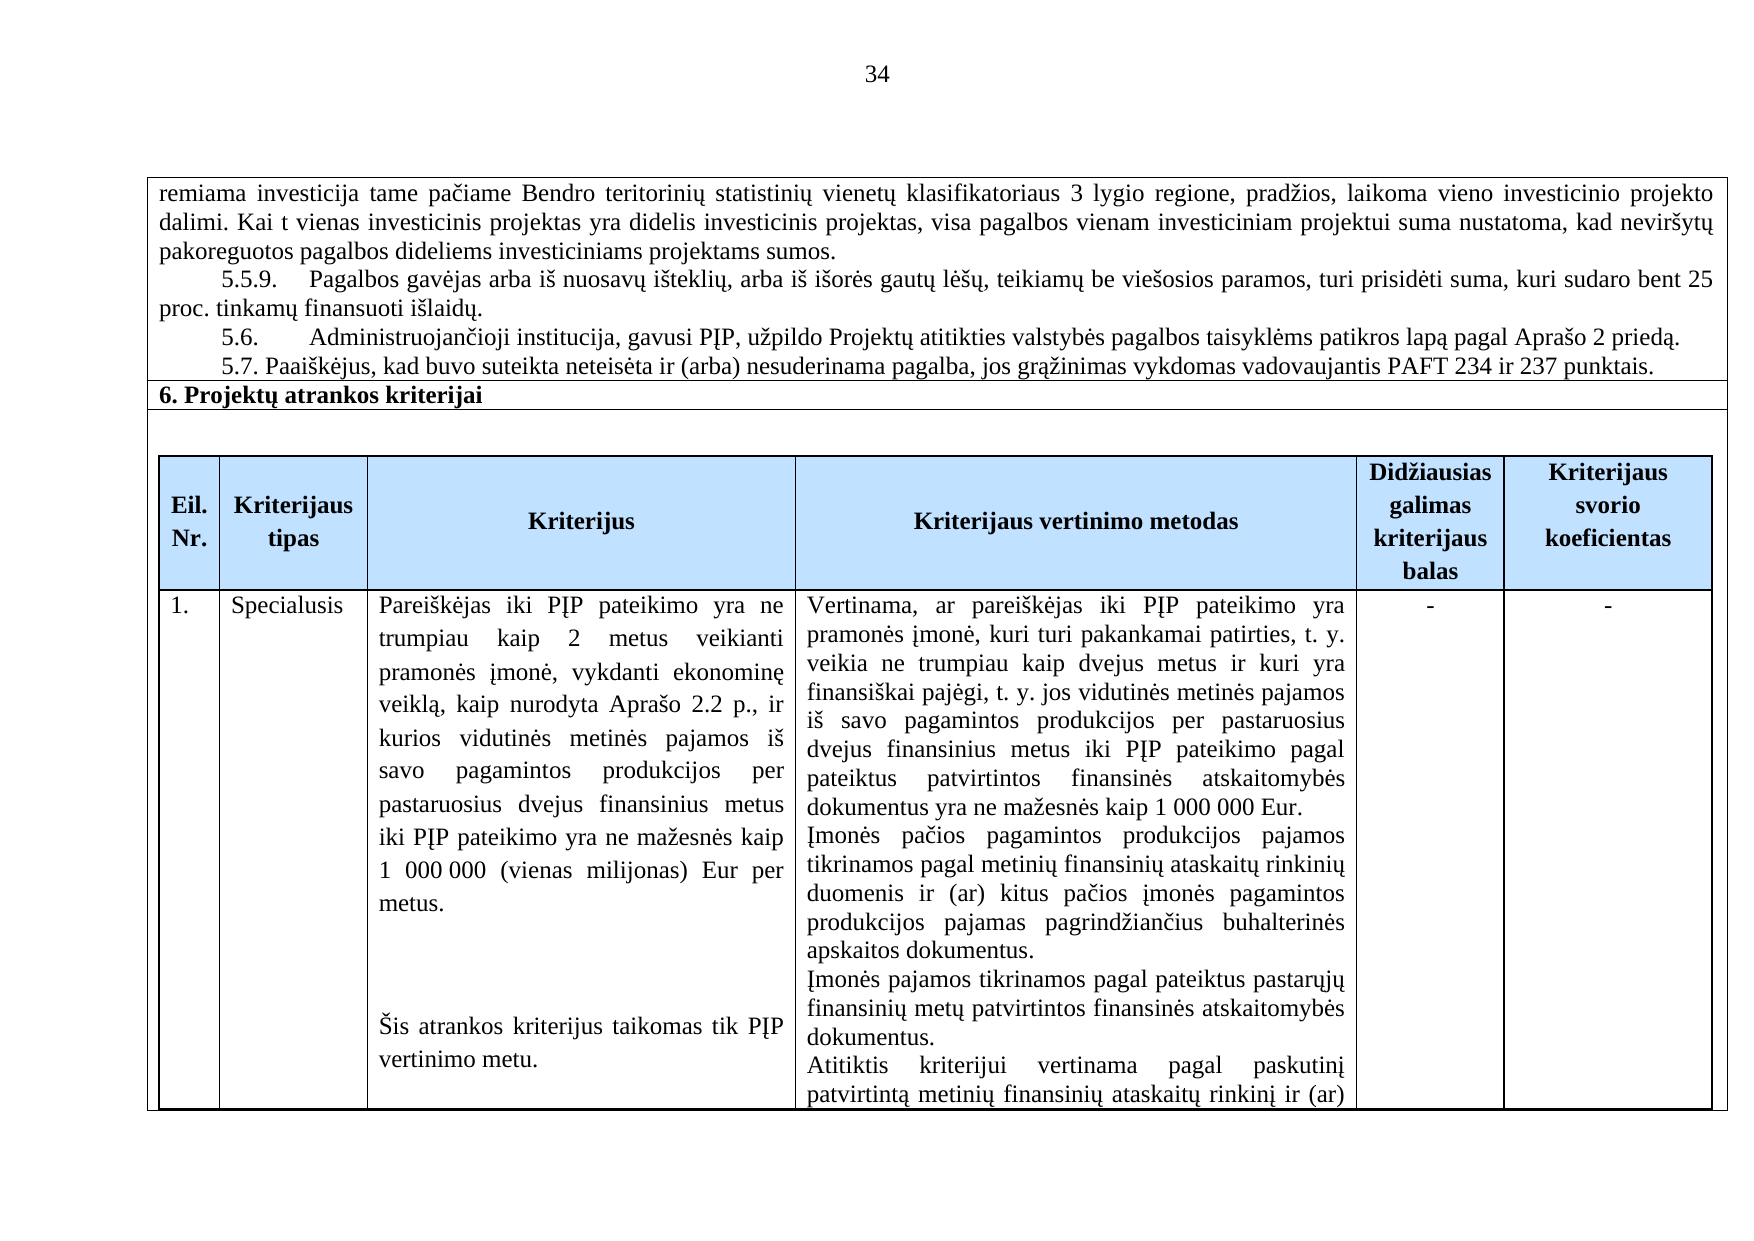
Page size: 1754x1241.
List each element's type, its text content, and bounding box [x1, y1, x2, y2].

table_cell 5.1. Pagalba teikiama pagal BBIR, kuriuo tam tikrų kategorijų pagalba skelbiama suderinama su vidaus rinka taikant Sutarties 107 ir 108 straipsnius, su visais pakeitimais. Pagal Aprašą projektams teikiamas finansavimas yra valstybės pagalba, kuri turi atitikti BBIR 13 ir 14 straipsnių nuostatas, taikomas regioninei pagalbai. 5.2. Vadovaujantis BBIR 14 straipsnio 3 dalies nuostatomis, pagalba didelėms įmonėms NUTS 2 lygio regione (LT01 – Sostinės regionas) gali būti teikiama tik pradinėms naujos ekonominės veiklos investicijoms vadovaujantis patvirtintu Lietuvos Respublikos regioninės pagalbos žemėlapiu. 5.3. Valstybės pagalba neteikiama: 5.3.1. ūkio subjektams, kuriems išduotas vykdomasis raštas išieškoti sumas pagal ankstesnį Europos Komisijos sprendimą, kuriame pagalba skelbiama neteisėta ir nesuderinama su vidaus rinka. Nauja valstybės pagalba negali būti teikiama, kol bus sugrąžinta neteisėta ir nesuderinama su vidaus rinka Lietuvoje gauta valstybės pagalba; 5.3.2. sunkumus patiriantiems pareiškėjams ir (arba) ūkio subjektams, kai yra bent viena iš aplinkybių, išvardintų BBIR 2 straipsnio 18 punkte, t. y.: 5.3.2.1. ribotos turtinės atsakomybės bendrovė (kuri nėra MVĮ, veikianti trumpiau kaip trejus metus arba, siekiant atitikti rizikos finansų pagalbos skyrimo reikalavimus, MVĮ, atitinkanti 21 straipsnio 3 dalies b) punkte nustatytą sąlygą ir rizikos finansų investicijų reikalavimus po finansų tarpininko išsamaus patikrinimo), kurios daugiau kaip pusė pasirašytojo akcinio kapitalo prarasta dėl sukauptų nuostolių. Taip yra, kai sukauptus nuostolius atėmus iš rezervų (ir visų kitų elementų, kurie paprastai laikomi bendrovės nuosavų lėšų dalimi), gaunama bendra neigiama suma, viršijanti pusę pasirašytojo akcinio kapitalo. Šioje nuostatoje ribotos turtinės atsakomybės bendrovė visų pirma yra tokios rūšies bendrovė, kuri nurodyta Europos Parlamento ir Tarybos direktyvos 2013/34/ES (1) I priede, o akcinis kapitalas, jeigu taikoma, apima bet kokius akcijų priedus; 5.3.2.2. bendrovė, kurioje bent keliems jos nariams tenka neribota turtinė atsakomybė už bendrovės (kuri nėra MVĮ, veikianti trumpiau kaip trejus metus, arba, siekiant atitikti rizikos finansų pagalbos skyrimo reikalavimus, MVĮ, atitinkanti 21 straipsnio 3 dalies b punkte nustatytą sąlygą ir rizikos finansų investicijų reikalavimus po finansų tarpininko išsamaus patikrinimo) skolą ir kurios daugiau kaip pusė kapitalo, kaip parodyta bendrovės apskaitoje, prarasta dėl sukauptų nuostolių. Šioje nuostatoje bendrovė, kurioje bent keliems jos nariams tenka neribota turtinė atsakomybė už bendrovės skolą, visų pirma yra tokios rūšies bendrovė, kuri nurodyta Direktyvos 2013/34/ES II priede; 5.3.2.3. jeigu įmonei taikoma kolektyvinė nemokumo procedūra arba ji atitinka nacionalinės teisės kriterijus, kad jos kreditorių prašymu jai būtų pradėta kolektyvinė nemokumo procedūra; 5.3.2.4. jeigu įmonė gavo sanavimo pagalbą ir dar negrąžino skolos ar baigėsi jos garantijos galiojimas, arba gavo restruktūrizavimo pagalbą ir dar laikosi restruktūrizavimo plano; 5.3.2.5. įmonė, kuri nėra MVĮ, jeigu per paskutinius dvejus metus atitinka BBIR 2 straipsnio 18 punkto e) punkto 1 ir 2 punktus. 5.3.3. skatinamojo poveikio, nustatyto BBIR 6 straipsnyje, neturinčiai pagalbai. 5.4. Valstybės pagalba, kurios tinkamas finansuoti išlaidas galima nustatyti ir kuriai pagal BBIR taikoma išimtis, gali būti sumuojama su: 5.4.1. bet kokia kita valstybės pagalba, jei veiklos susijusios su skirtingomis tinkamomis finansuoti išlaidomis, kurias galima nustatyti; 5.4.2. bet kokia kita valstybės pagalba, susijusia su tomis pačiomis tinkamomis finansuoti išlaidomis, kurios iš dalies arba visiškai sutampa, jeigu taip susumavus didžiausia pagalbos suma neviršija BBIR 14 straipsnio 12 dalyje nustatytos didžiausios pagalbos sumos, nustatytos Lietuvos Respublikos regioninės pagalbos žemėlapyje, galiojančiame pagalbos suteikimo metu. 5.5. Valstybės pagalbos teikimui taikomos specialiosios sąlygos, nustatytos BBIR 14 straipsnyje: 5.5.1. tinkamos finansuoti išlaidos yra investicinės išlaidos į materialųjį ir nematerialųjį turtą; 5.5.2. pabaigus investuoti, investicijos pagalbą gaunančioje vietovėje išlaikomos ne trumpiau kaip penkerius metus; 5.5.3. įsigyjamas turtas turi būti naujas; 5.5.4. pagalba teikiama pradinei investicijai – investicijai į materialųjį ir nematerialųjį turtą, susijusį su naujos įmonės kūrimu, esamos įmonės pajėgumo didinimu, įmonės produkcijos įvairinimu, kai įmonė pradeda gaminti naujus produktus, arba esamos įmonės bendro gamybos proceso esminiu keitimu; 5.5.5. jei pagalba teikiama didelėms įmonėms gamybos procesui iš esmės pakeisti, tinkamos finansuoti išlaidos neturi viršyti turto, susijusio su modernizuojama veikla, nusidėvėjimo per trejus ankstesnius finansinius metus; 5.5.6. jei pagalba suteikiama esamos įmonės veiklai įvairinti, tinkamos finansuoti išlaidos turi viršyti bent 200 proc. pakartotinai naudojamo turto balansinę vertę, registruotą finansiniais metais prieš darbų pradžią; 5.5.7. pagalba nematerialiajam turtui įsigyti teikiama, jei jis bus naudojamas tik pagalbą gaunančioje įmonėje, turi būti nusidėvintis, įsigytas rinkos sąlygomis iš trečiųjų šalių, nesusijusių su pagalbą gaunančia įmone, turi būti įtrauktas į projekto vykdytojo turtą ir būti susietas su projektu, kuriam skirta pagalba, ne trumpiau kaip penkerius metus; 5.5.8. bet kokia pradinė investicija, kurią tas pats projekto vykdytojas (grupės lygmeniu) pradeda per trejus metus nuo darbų, susijusių su kita remiama investicija tame pačiame Bendro teritorinių statistinių vienetų klasifikatoriaus 3 lygio regione, pradžios, laikoma vieno investicinio projekto dalimi. Kai t vienas investicinis projektas yra didelis investicinis projektas, visa pagalbos vienam investiciniam projektui suma nustatoma, kad neviršytų pakoreguotos pagalbos dideliems investiciniams projektams sumos. 5.5.9. Pagalbos gavėjas arba iš nuosavų išteklių, arba iš išorės gautų lėšų, teikiamų be viešosios paramos, turi prisidėti suma, kuri sudaro bent 25 proc. tinkamų finansuoti išlaidų. 5.6. Administruojančioji institucija, gavusi PĮP, užpildo Projektų atitikties valstybės pagalbos taisyklėms patikros lapą pagal Aprašo 2 priedą. 5.7. Paaiškėjus, kad buvo suteikta neteisėta ir (arba) nesuderinama pagalba, jos grąžinimas vykdomas vadovaujantis PAFT 234 ir 237 punktais. [148, 178, 1727, 379]
table_header Kriterijus [368, 457, 795, 589]
table_header Kriterijaus tipas [220, 457, 367, 589]
table_cell - [1357, 591, 1503, 1108]
table_cell Pareiškėjas iki PĮP pateikimo yra ne trumpiau kaip 2 metus veikianti pramonės įmonė, vykdanti ekonominę veiklą, kaip nurodyta Aprašo 2.2 p., ir kurios vidutinės metinės pajamos iš savo pagamintos produkcijos per pastaruosius dvejus finansinius metus iki PĮP pateikimo yra ne mažesnės kaip 1 000 000 (vienas milijonas) Eur per metus. Šis atrankos kriterijus taikomas tik PĮP vertinimo metu. [368, 591, 795, 1108]
table_header Kriterijaus svorio koeficientas [1505, 457, 1711, 589]
table_cell 6. Projektų atrankos kriterijai [148, 381, 1727, 409]
table_cell [148, 410, 1727, 1109]
table_cell 1. [160, 591, 219, 1108]
table_cell Specialusis [220, 591, 367, 1108]
table_header Didžiausias galimas kriterijaus balas [1357, 457, 1503, 589]
table_header Kriterijaus vertinimo metodas [796, 457, 1356, 589]
table_cell - [1505, 591, 1711, 1108]
table_cell Vertinama, ar pareiškėjas iki PĮP pateikimo yra pramonės įmonė, kuri turi pakankamai patirties, t. y. veikia ne trumpiau kaip dvejus metus ir kuri yra finansiškai pajėgi, t. y. jos vidutinės metinės pajamos iš savo pagamintos produkcijos per pastaruosius dvejus finansinius metus iki PĮP pateikimo pagal pateiktus patvirtintos finansinės atskaitomybės dokumentus yra ne mažesnės kaip 1 000 000 Eur. Įmonės pačios pagamintos produkcijos pajamos tikrinamos pagal metinių finansinių ataskaitų rinkinių duomenis ir (ar) kitus pačios įmonės pagamintos produkcijos pajamas pagrindžiančius buhalterinės apskaitos dokumentus. Įmonės pajamos tikrinamos pagal pateiktus pastarųjų finansinių metų patvirtintos finansinės atskaitomybės dokumentus. Atitiktis kriterijui vertinama pagal paskutinį patvirtintą metinių finansinių ataskaitų rinkinį ir (ar) [796, 591, 1356, 1108]
table_header Eil. Nr. [160, 457, 219, 589]
